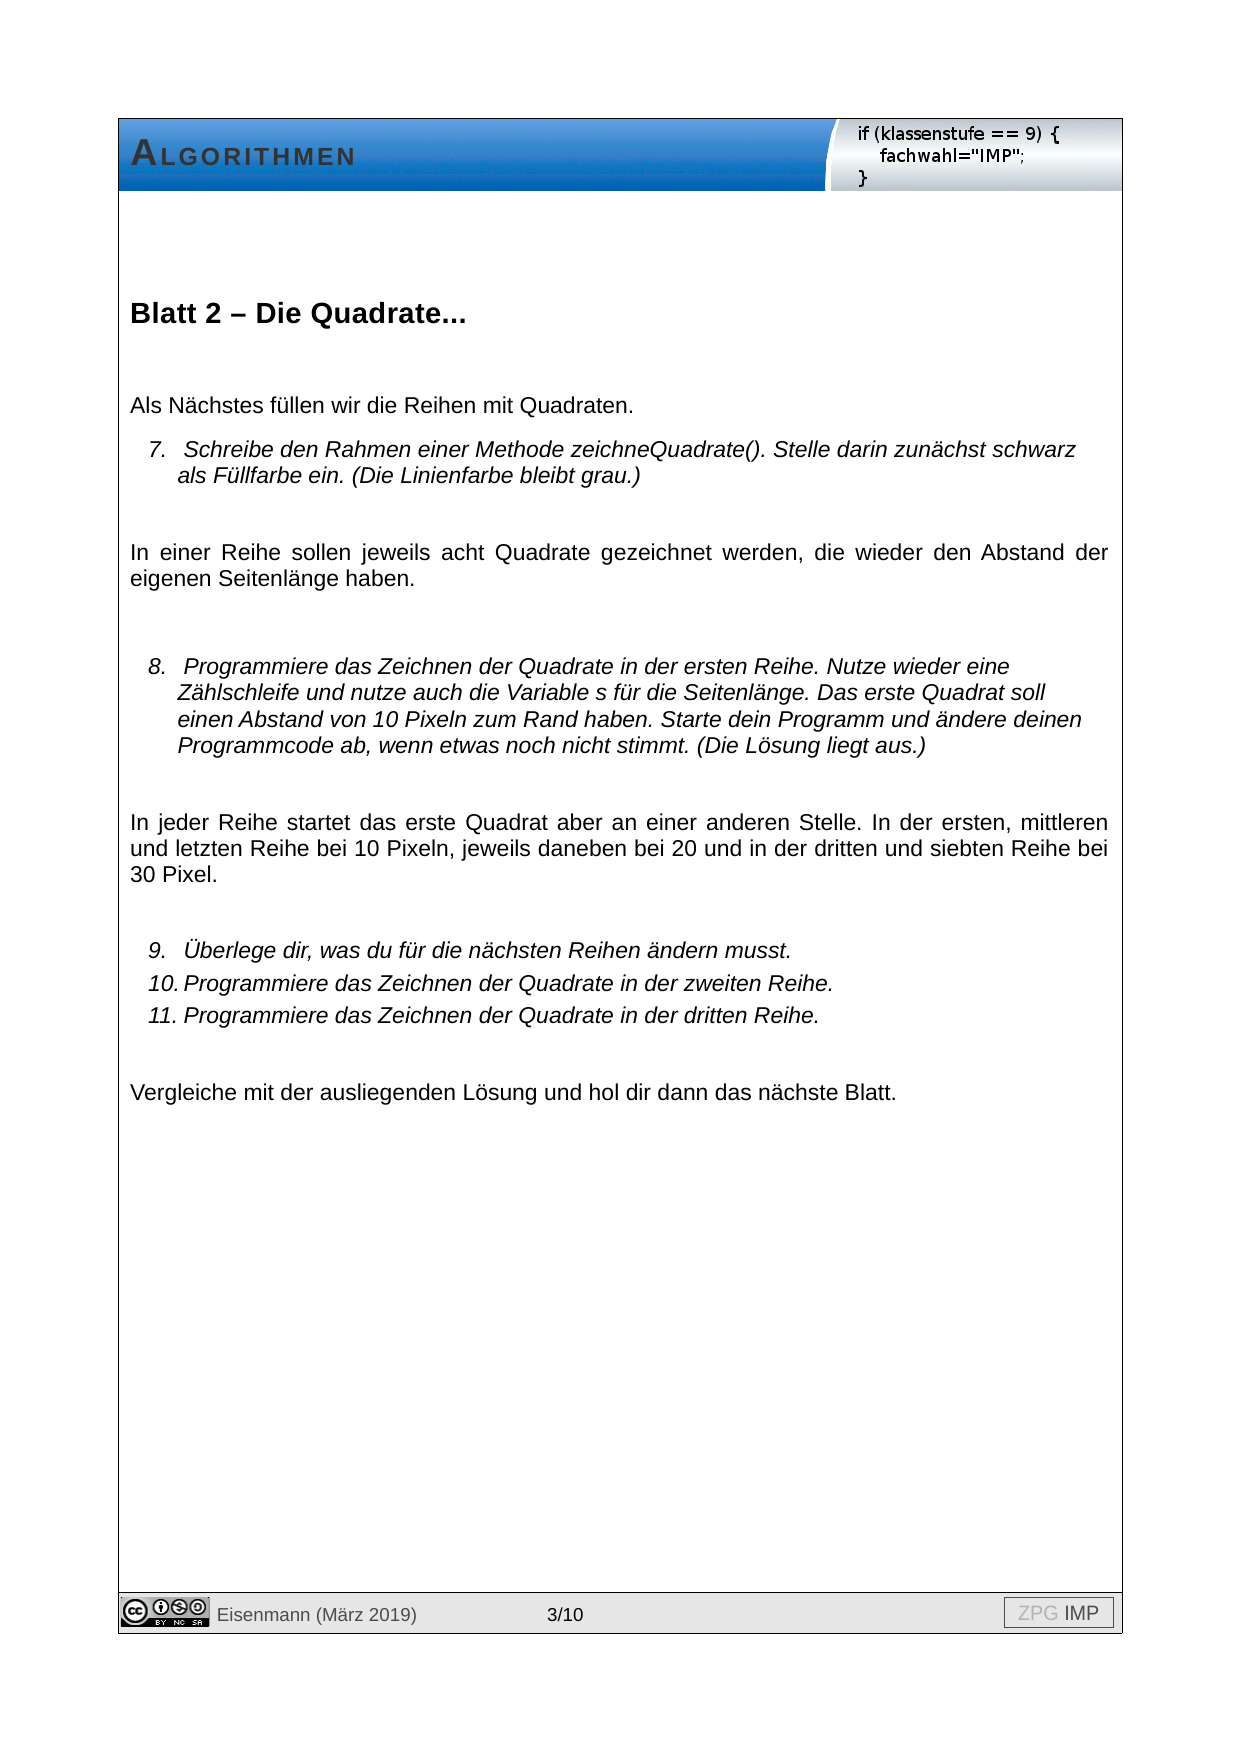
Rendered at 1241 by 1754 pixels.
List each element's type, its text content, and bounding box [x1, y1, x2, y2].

list Überlege dir, was du für die nächsten Reihen ändern musst. [148, 937, 1092, 964]
text In einer Reihe sollen jeweils acht Quadrate gezeichnet werden, die wieder den Abstand der eigenen Seitenlänge haben. [130, 538, 1110, 591]
text Blatt 2 – Die Quadrate... [130, 296, 1110, 330]
list Programmiere das Zeichnen der Quadrate in der dritten Reihe. [148, 1002, 1092, 1028]
text In jeder Reihe startet das erste Quadrat aber an einer anderen Stelle. In der ersten, mittleren und letzten Reihe bei 10 Pixeln, jeweils daneben bei 20 und in der dritten und siebten Reihe bei 30 Pixel. [130, 808, 1110, 887]
picture [120, 1597, 210, 1627]
list Programmiere das Zeichnen der Quadrate in der ersten Reihe. Nutze wieder eine Zählschleife und nutze auch die Variable s für die Seitenlänge. Das erste Quadrat soll einen Abstand von 10 Pixeln zum Rand haben. Starte dein Programm und ändere deinen Programmcode ab, wenn etwas noch nicht stimmt. (Die Lösung liegt aus.) [148, 653, 1092, 758]
text Vergleiche mit der ausliegenden Lösung und hol dir dann das nächste Blatt. [130, 1078, 1110, 1105]
list Schreibe den Rahmen einer Methode zeichneQuadrate(). Stelle darin zunächst schwarz als Füllfarbe ein. (Die Linienfarbe bleibt grau.) [148, 436, 1092, 488]
picture [119, 119, 1122, 191]
text Als Nächstes füllen wir die Reihen mit Quadraten. [130, 392, 1110, 418]
list Programmiere das Zeichnen der Quadrate in der zweiten Reihe. [148, 970, 1092, 996]
